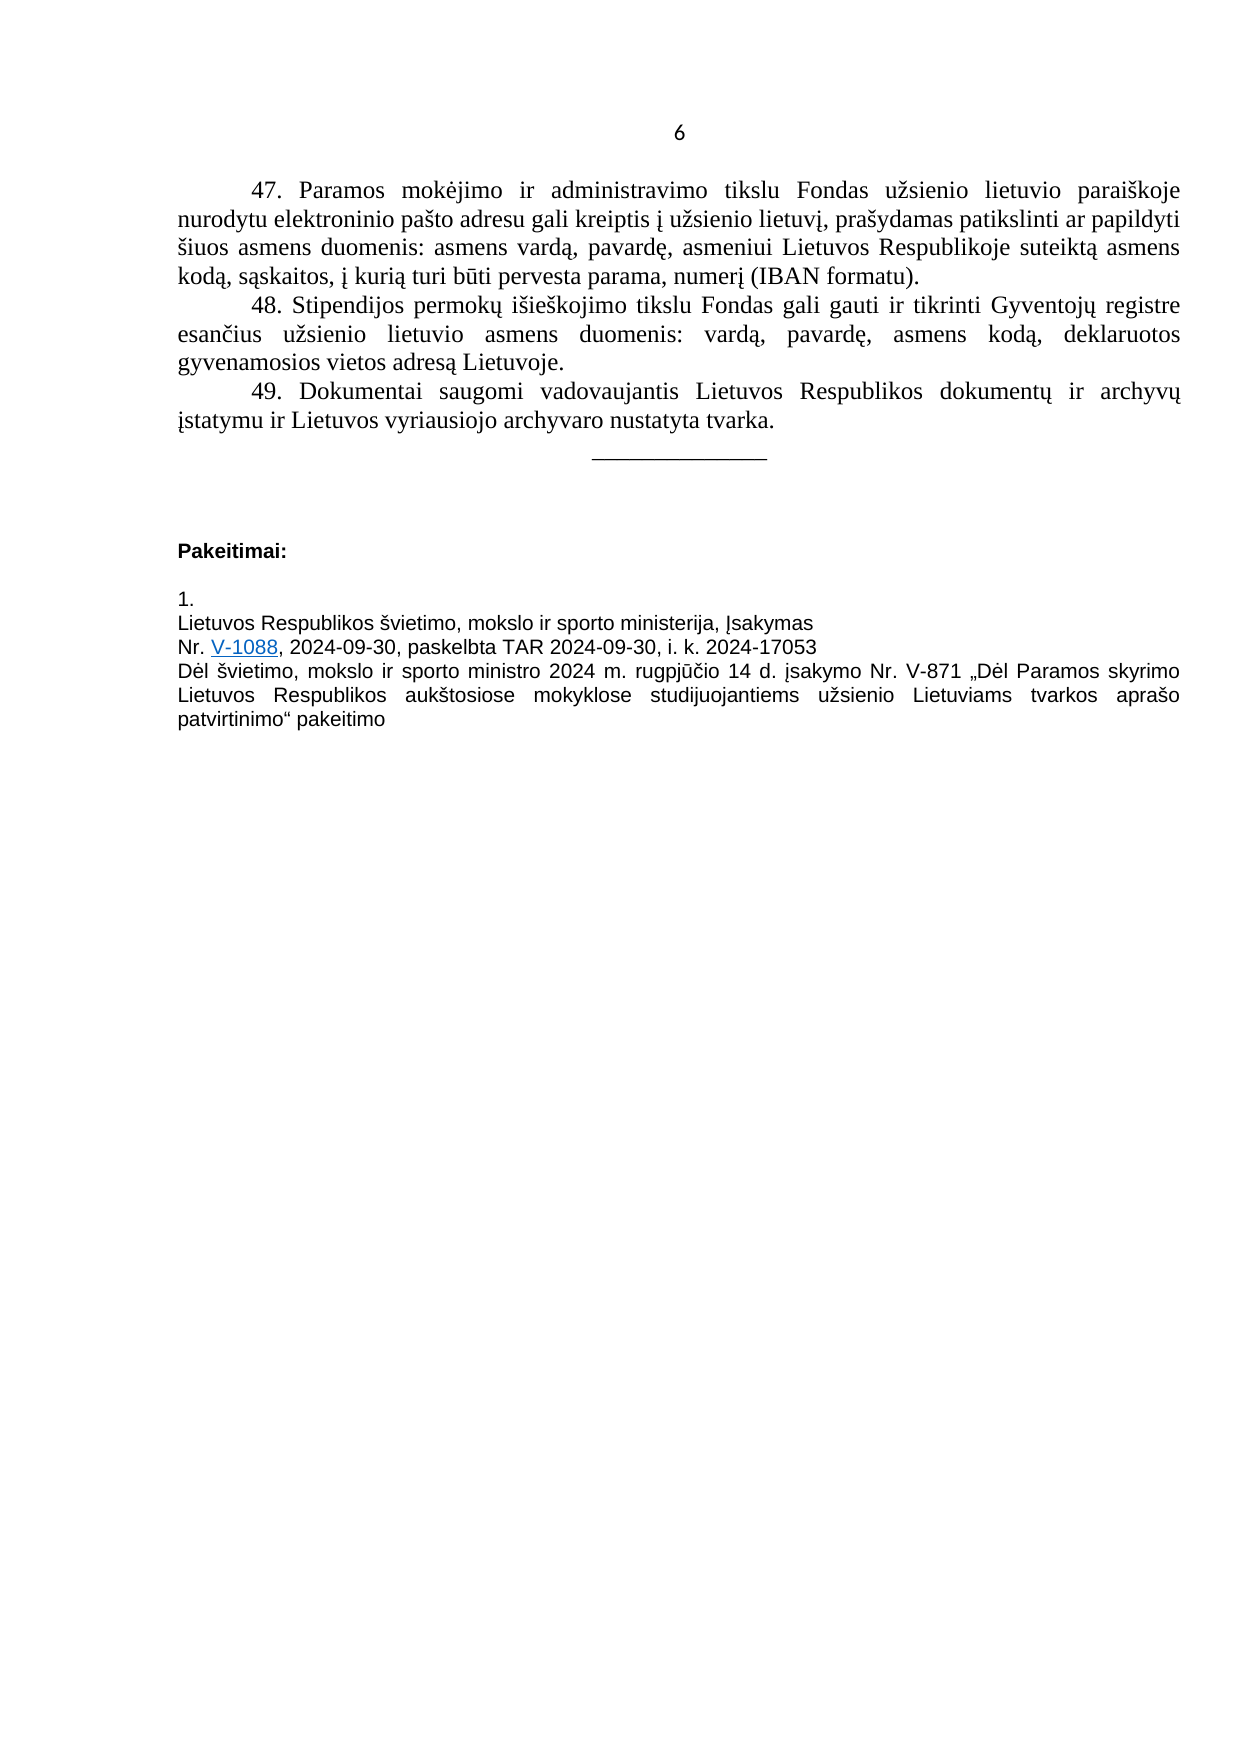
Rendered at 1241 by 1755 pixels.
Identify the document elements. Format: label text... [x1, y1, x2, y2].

text Lietuvos Respublikos švietimo, mokslo ir sporto ministerija, Įsakymas [177, 611, 1181, 635]
text 1. [177, 587, 1181, 611]
text 49. Dokumentai saugomi vadovaujantis Lietuvos Respublikos dokumentų ir archyvų įstatymu ir Lietuvos vyriausiojo archyvaro nustatyta tvarka. [177, 376, 1181, 434]
text Pakeitimai: [177, 539, 1181, 563]
text Dėl švietimo, mokslo ir sporto ministro 2024 m. rugpjūčio 14 d. įsakymo Nr. V-871 „Dėl Paramos skyrimo Lietuvos Respublikos aukštosiose mokyklose studijuojantiems užsienio Lietuviams tvarkos aprašo patvirtinimo“ pakeitimo [177, 659, 1181, 731]
text Nr. V-1088, 2024-09-30, paskelbta TAR 2024-09-30, i. k. 2024-17053 [177, 635, 1181, 659]
text 47. Paramos mokėjimo ir administravimo tikslu Fondas užsienio lietuvio paraiškoje nurodytu elektroninio pašto adresu gali kreiptis į užsienio lietuvį, prašydamas patikslinti ar papildyti šiuos asmens duomenis: asmens vardą, pavardę, asmeniui Lietuvos Respublikoje suteiktą asmens kodą, sąskaitos, į kurią turi būti pervesta parama, numerį (IBAN formatu). [177, 175, 1181, 290]
text 48. Stipendijos permokų išieškojimo tikslu Fondas gali gauti ir tikrinti Gyventojų registre esančius užsienio lietuvio asmens duomenis: vardą, pavardę, asmens kodą, deklaruotos gyvenamosios vietos adresą Lietuvoje. [177, 290, 1181, 376]
text ______________ [177, 434, 1181, 462]
